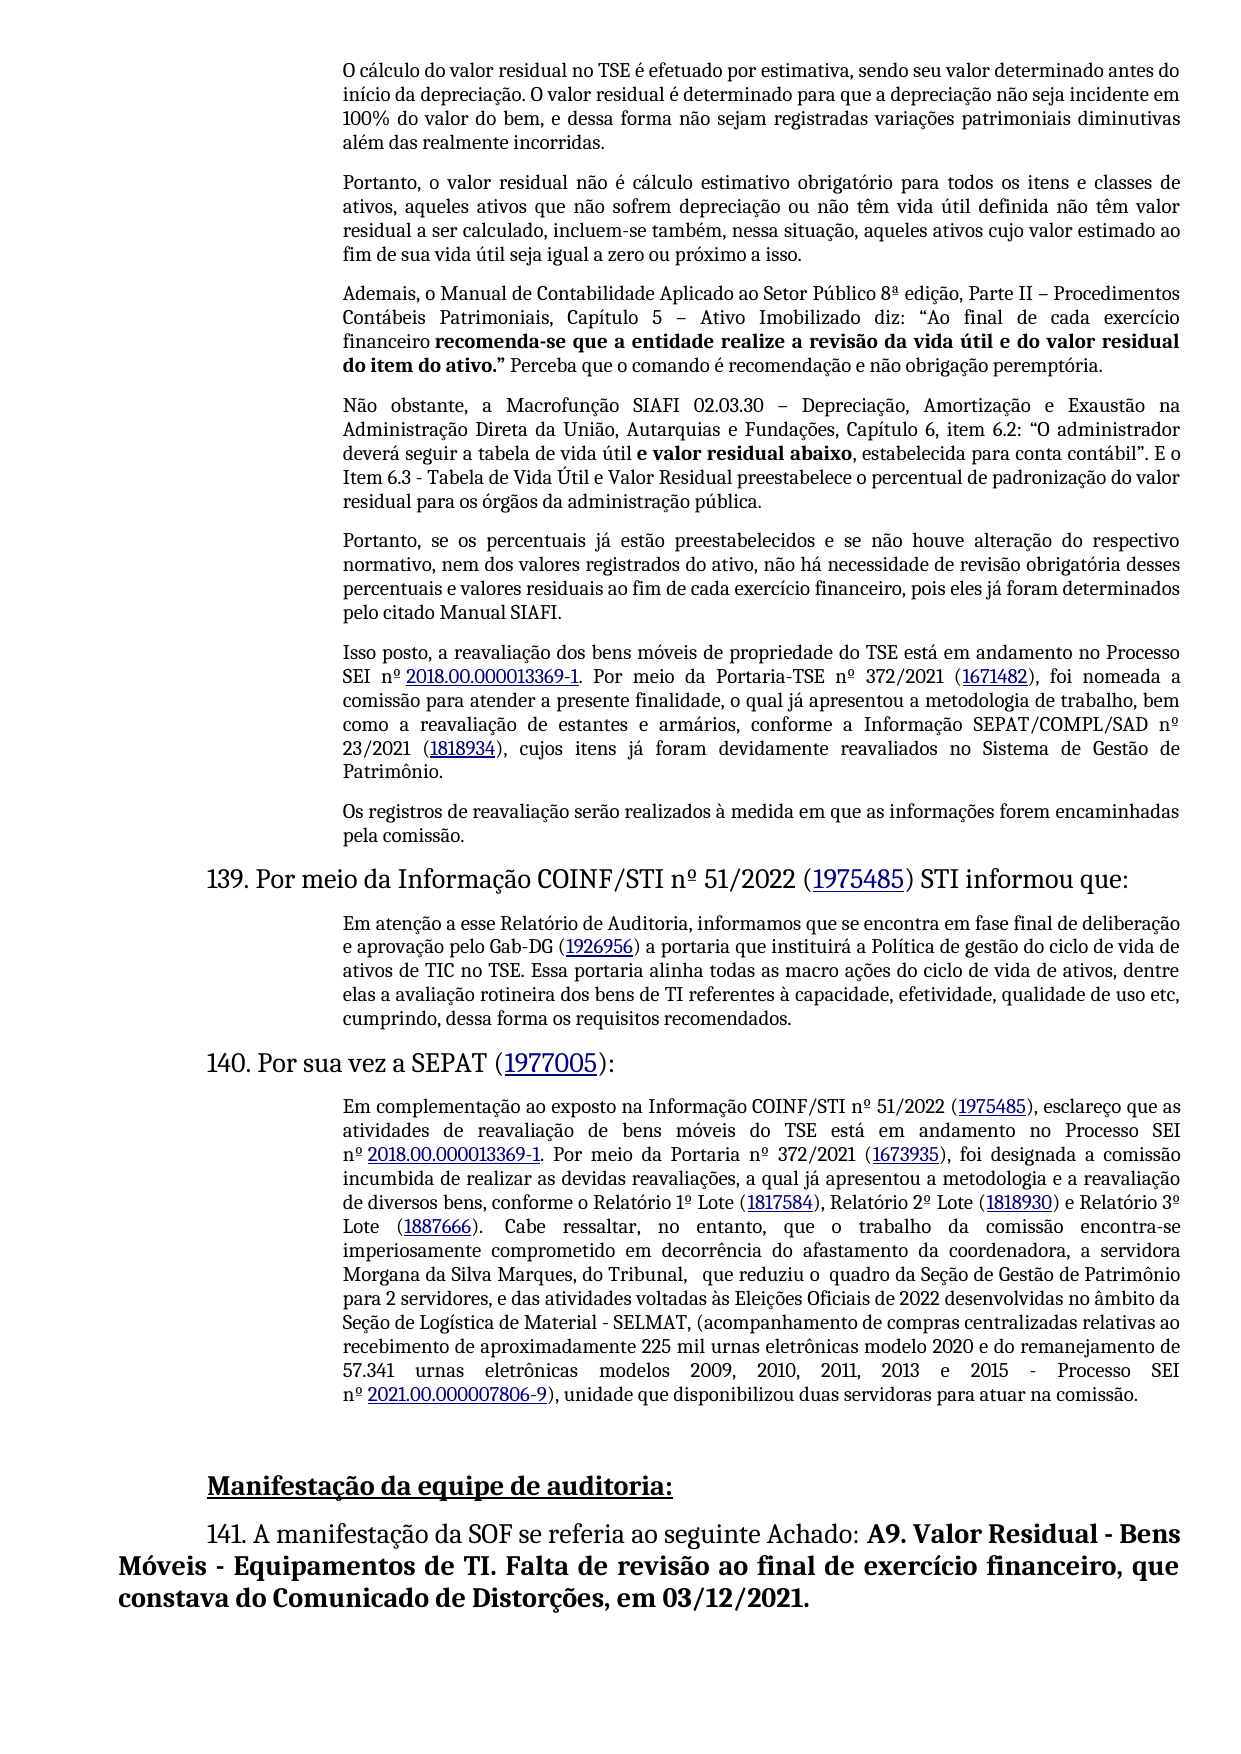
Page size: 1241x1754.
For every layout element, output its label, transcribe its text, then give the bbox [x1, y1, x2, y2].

text Isso posto, a reavaliação dos bens móveis de propriedade do TSE está em andamento no Processo SEI nº 2018.00.000013369-1. Por meio da Portaria-TSE nº 372/2021 (1671482), foi nomeada a comissão para atender a presente finalidade, o qual já apresentou a metodologia de trabalho, bem como a reavaliação de estantes e armários, conforme a Informação SEPAT/COMPL/SAD nº 23/2021 (1818934), cujos itens já foram devidamente reavaliados no Sistema de Gestão de Patrimônio. [343, 640, 1181, 784]
text Em atenção a esse Relatório de Auditoria, informamos que se encontra em fase final de deliberação e aprovação pelo Gab-DG (1926956) a portaria que instituirá a Política de gestão do ciclo de vida de ativos de TIC no TSE. Essa portaria alinha todas as macro ações do ciclo de vida de ativos, dentre elas a avaliação rotineira dos bens de TI referentes à capacidade, efetividade, qualidade de uso etc, cumprindo, dessa forma os requisitos recomendados. [343, 911, 1181, 1031]
text Não obstante, a Macrofunção SIAFI 02.03.30 – Depreciação, Amortização e Exaustão na Administração Direta da União, Autarquias e Fundações, Capítulo 6, item 6.2: “O administrador deverá seguir a tabela de vida útil e valor residual abaixo, estabelecida para conta contábil”. E o Item 6.3 - Tabela de Vida Útil e Valor Residual preestabelece o percentual de padronização do valor residual para os órgãos da administração pública. [343, 393, 1181, 513]
text Manifestação da equipe de auditoria: [118, 1470, 1181, 1502]
text Portanto, se os percentuais já estão preestabelecidos e se não houve alteração do respectivo normativo, nem dos valores registrados do ativo, não há necessidade de revisão obrigatória desses percentuais e valores residuais ao fim de cada exercício financeiro, pois eles já foram determinados pelo citado Manual SIAFI. [343, 529, 1181, 625]
text Portanto, o valor residual não é cálculo estimativo obrigatório para todos os itens e classes de ativos, aqueles ativos que não sofrem depreciação ou não têm vida útil definida não têm valor residual a ser calculado, incluem-se também, nessa situação, aqueles ativos cujo valor estimado ao fim de sua vida útil seja igual a zero ou próximo a isso. [343, 171, 1181, 266]
text 139. Por meio da Informação COINF/STI nº 51/2022 (1975485) STI informou que: [118, 863, 1181, 896]
text O cálculo do valor residual no TSE é efetuado por estimativa, sendo seu valor determinado antes do início da depreciação. O valor residual é determinado para que a depreciação não seja incidente em 100% do valor do bem, e dessa forma não sejam registradas variações patrimoniais diminutivas além das realmente incorridas. [343, 59, 1181, 155]
text 140. Por sua vez a SEPAT (1977005): [118, 1047, 1181, 1079]
text Em complementação ao exposto na Informação COINF/STI nº 51/2022 (1975485), esclareço que as atividades de reavaliação de bens móveis do TSE está em andamento no Processo SEI nº 2018.00.000013369-1. Por meio da Portaria nº 372/2021 (1673935), foi designada a comissão incumbida de realizar as devidas reavaliações, a qual já apresentou a metodologia e a reavaliação de diversos bens, conforme o Relatório 1º Lote (1817584), Relatório 2º Lote (1818930) e Relatório 3º Lote (1887666). Cabe ressaltar, no entanto, que o trabalho da comissão encontra-se imperiosamente comprometido em decorrência do afastamento da coordenadora, a servidora Morgana da Silva Marques, do Tribunal, que reduziu o quadro da Seção de Gestão de Patrimônio para 2 servidores, e das atividades voltadas às Eleições Oficiais de 2022 desenvolvidas no âmbito da Seção de Logística de Material - SELMAT, (acompanhamento de compras centralizadas relativas ao recebimento de aproximadamente 225 mil urnas eletrônicas modelo 2020 e do remanejamento de 57.341 urnas eletrônicas modelos 2009, 2010, 2011, 2013 e 2015 - Processo SEI nº 2021.00.000007806-9), unidade que disponibilizou duas servidoras para atuar na comissão. [343, 1095, 1181, 1406]
text Os registros de reavaliação serão realizados à medida em que as informações forem encaminhadas pela comissão. [343, 800, 1181, 848]
text Ademais, o Manual de Contabilidade Aplicado ao Setor Público 8ª edição, Parte II – Procedimentos Contábeis Patrimoniais, Capítulo 5 – Ativo Imobilizado diz: “Ao final de cada exercício financeiro recomenda-se que a entidade realize a revisão da vida útil e do valor residual do item do ativo.” Perceba que o comando é recomendação e não obrigação peremptória. [343, 282, 1181, 378]
text 141. A manifestação da SOF se referia ao seguinte Achado: A9. Valor Residual - Bens Móveis - Equipamentos de TI. Falta de revisão ao final de exercício financeiro, que constava do Comunicado de Distorções, em 03/12/2021. [118, 1518, 1181, 1615]
